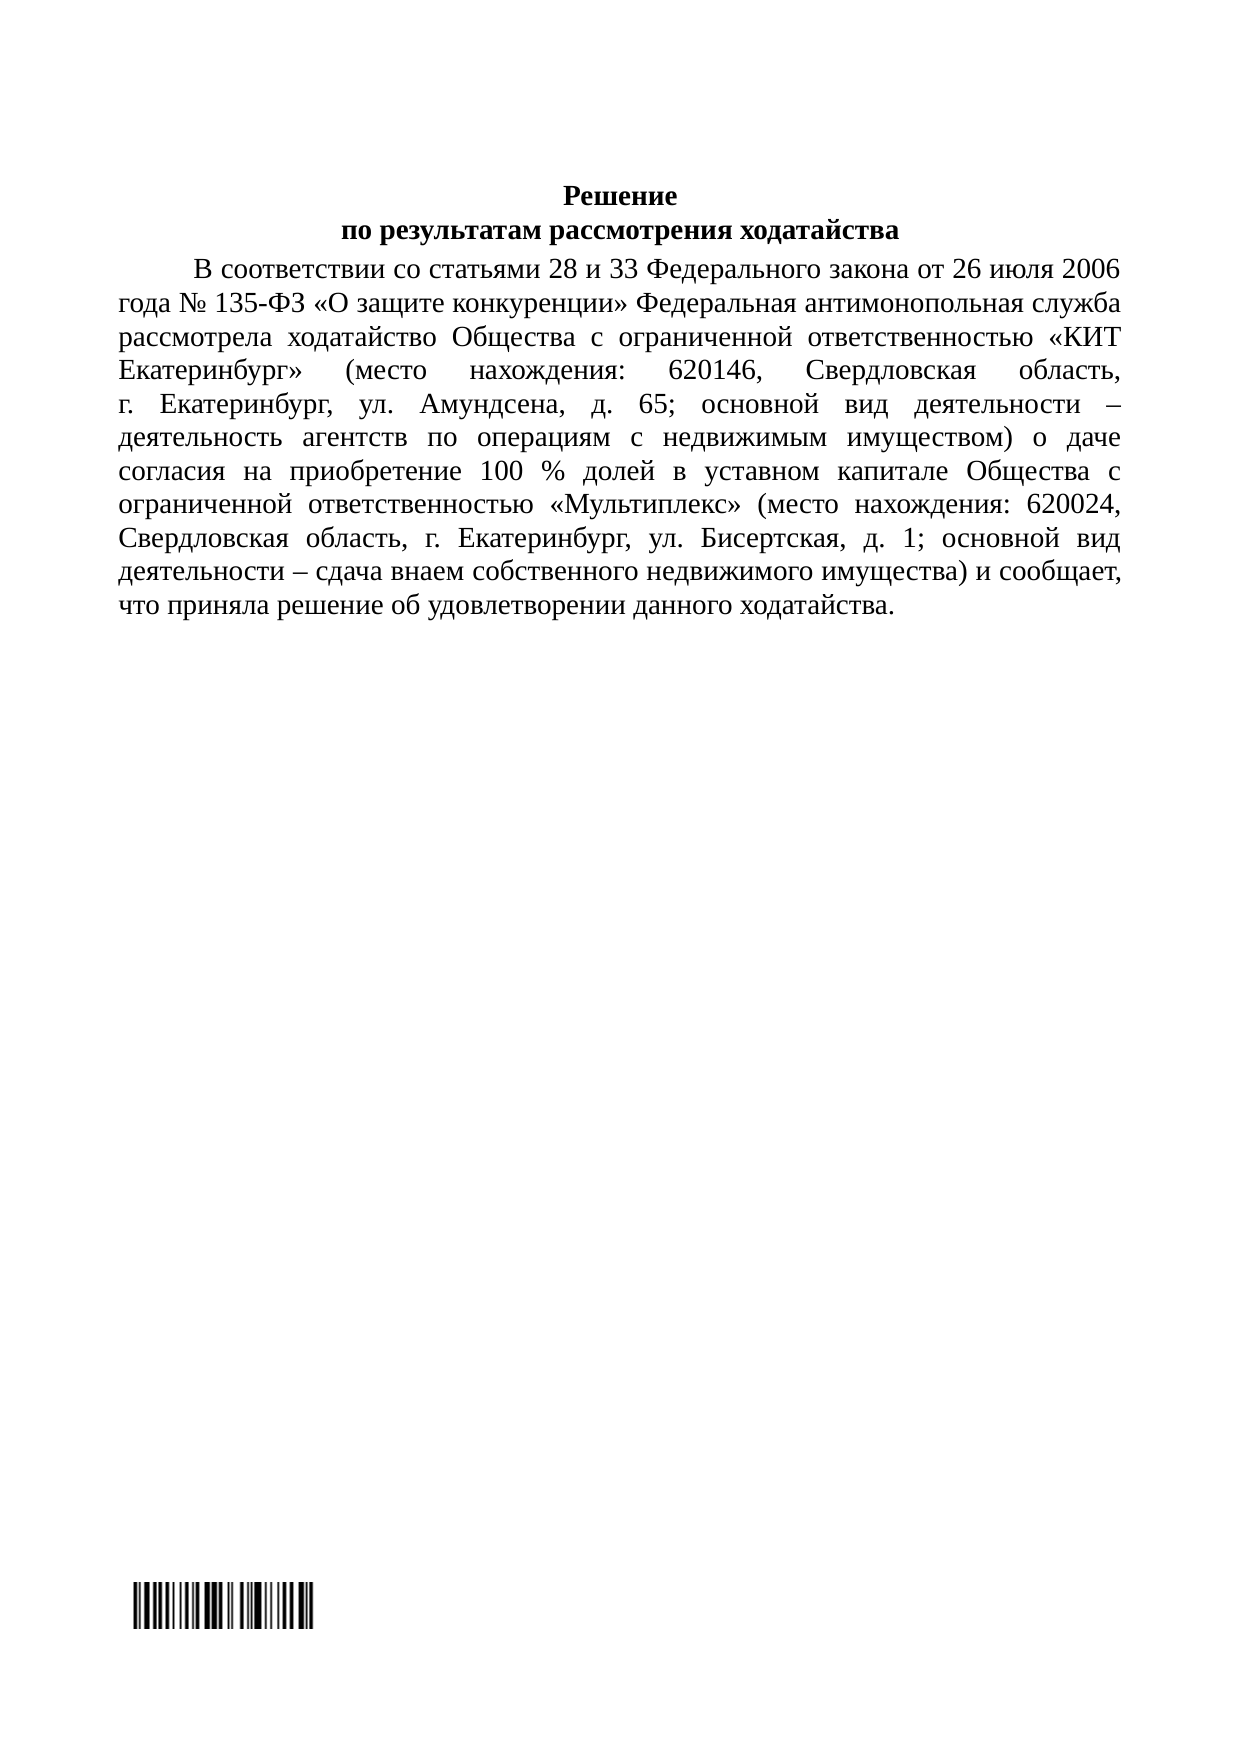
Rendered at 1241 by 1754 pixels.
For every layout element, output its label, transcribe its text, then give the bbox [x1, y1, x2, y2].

text В соответствии со статьями 28 и 33 Федерального закона от 26 июля 2006 года № 135-ФЗ «О защите конкуренции» Федеральная антимонопольная служба рассмотрела ходатайство Общества с ограниченной ответственностью «КИТ Екатеринбург» (место нахождения: 620146, Свердловская область, г. Екатеринбург, ул. Амундсена, д. 65; основной вид деятельности – деятельность агентств по операциям с недвижимым имуществом) о даче согласия на приобретение 100 % долей в уставном капитале Общества с ограниченной ответственностью «Мультиплекс» (место нахождения: 620024, Свердловская область, г. Екатеринбург, ул. Бисертская, д. 1; основной вид деятельности – сдача внаем собственного недвижимого имущества) и сообщает, что приняла решение об удовлетворении данного ходатайства. [118, 252, 1122, 621]
text по результатам рассмотрения ходатайства [118, 212, 1122, 246]
picture [118, 1582, 331, 1629]
text Решение [118, 178, 1122, 212]
